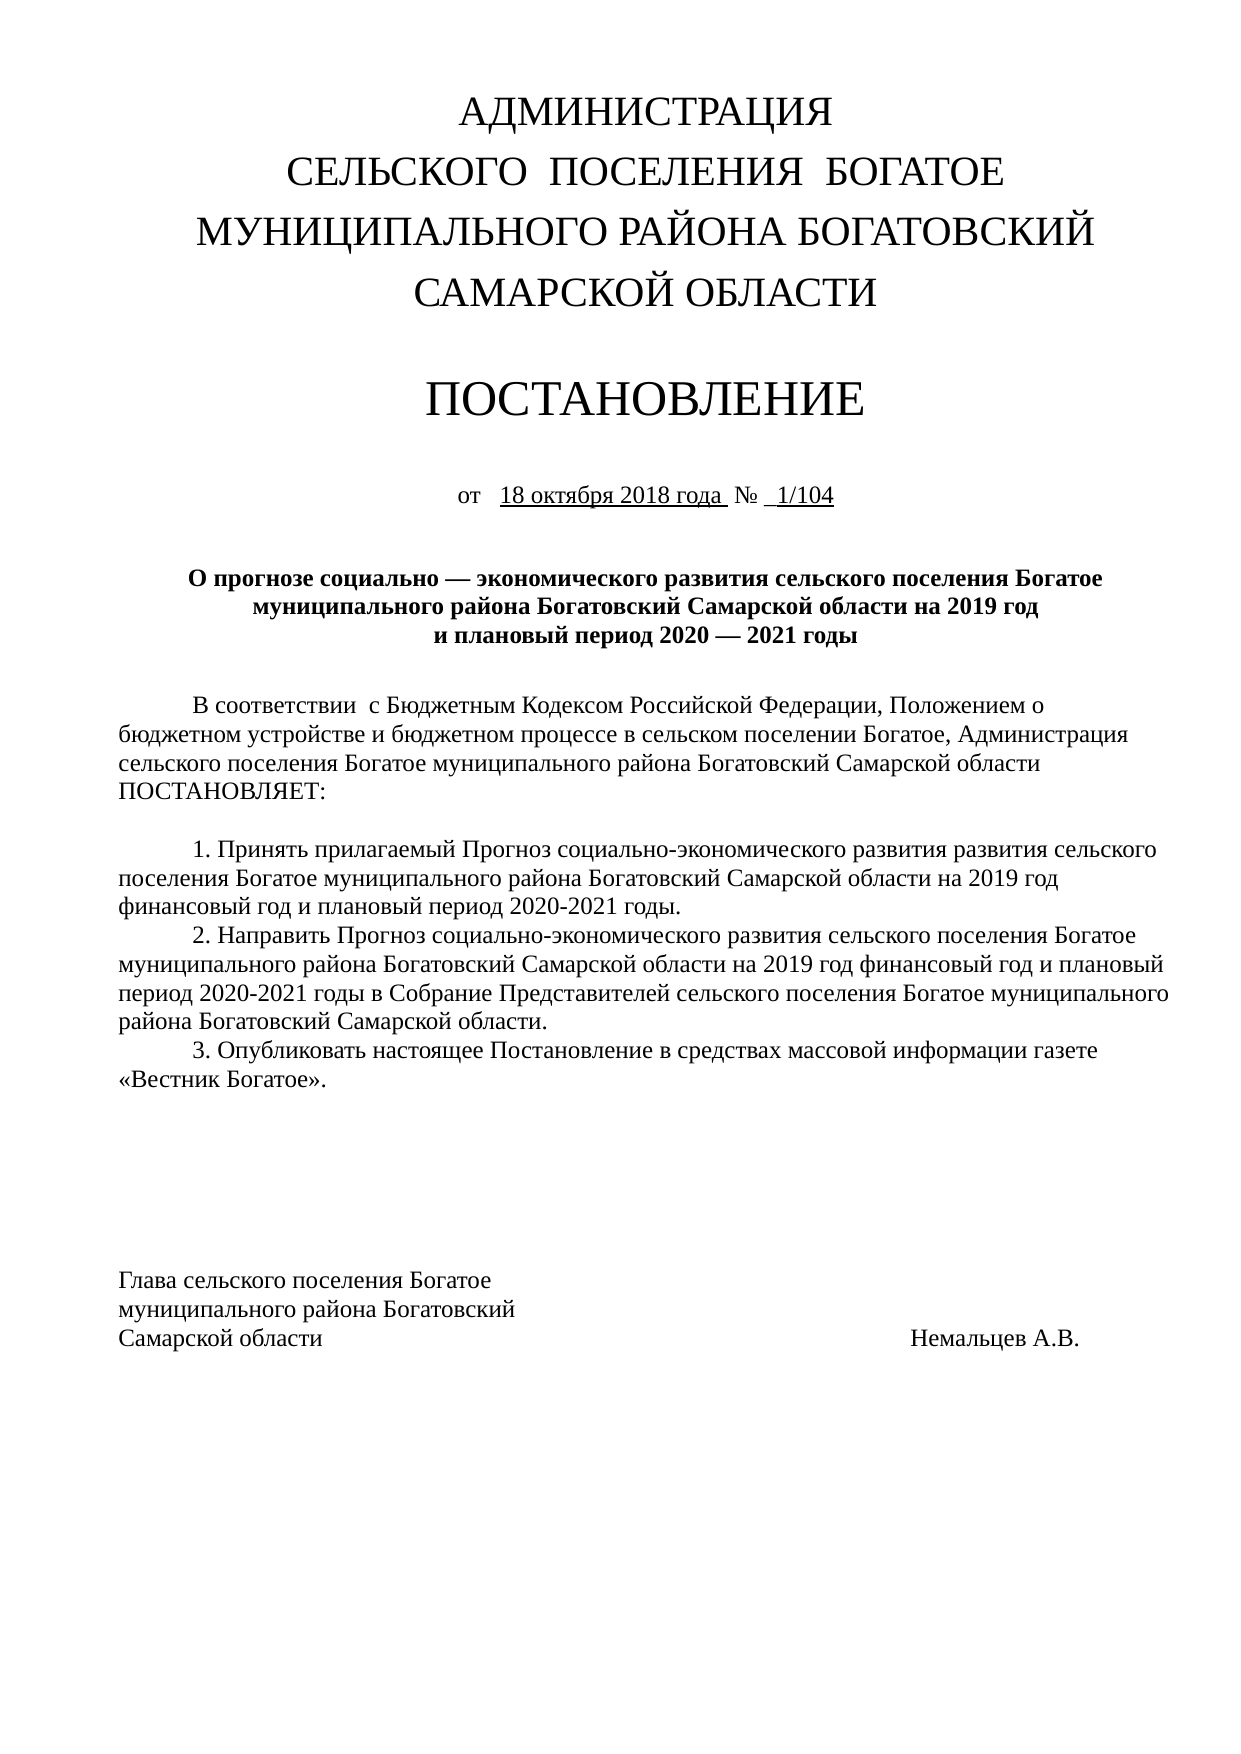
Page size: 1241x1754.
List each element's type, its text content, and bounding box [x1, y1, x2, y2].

subtitle АДМИНИСТРАЦИЯ [118, 86, 1173, 134]
text Глава сельского поселения Богатое [118, 1265, 1173, 1294]
text от 18 октября 2018 года № _1/104 [118, 480, 1173, 509]
text МУНИЦИПАЛЬНОГО РАЙОНА БОГАТОВСКИЙ [118, 207, 1173, 255]
text 3. Опубликовать настоящее Постановление в средствах массовой информации газете «Вестник Богатое». [118, 1035, 1173, 1093]
text Самарской области Немальцев А.В. [118, 1323, 1173, 1351]
text 2. Направить Прогноз социально-экономического развития сельского поселения Богатое муниципального района Богатовский Самарской области на 2019 год финансовый год и плановый период 2020-2021 годы в Собрание Представителей сельского поселения Богатое муниципального района Богатовский Самарской области. [118, 920, 1173, 1035]
text САМАРСКОЙ ОБЛАСТИ [118, 267, 1173, 315]
text В соответствии с Бюджетным Кодексом Российской Федерации, Положением о бюджетном устройстве и бюджетном процессе в сельском поселении Богатое, Администрация сельского поселения Богатое муниципального района Богатовский Самарской области ПОСТАНОВЛЯЕТ: [118, 690, 1173, 805]
text муниципального района Богатовский [118, 1294, 1173, 1323]
text 1. Принять прилагаемый Прогноз социально-экономического развития развития сельского поселения Богатое муниципального района Богатовский Самарской области на 2019 год финансовый год и плановый период 2020-2021 годы. [118, 834, 1173, 920]
text О прогнозе социально — экономического развития сельского поселения Богатое муниципального района Богатовский Самарской области на 2019 год и плановый период 2020 — 2021 годы [118, 563, 1173, 649]
subtitle СЕЛЬСКОГО ПОСЕЛЕНИЯ БОГАТОЕ [118, 146, 1173, 194]
text ПОСТАНОВЛЕНИЕ [118, 369, 1173, 426]
